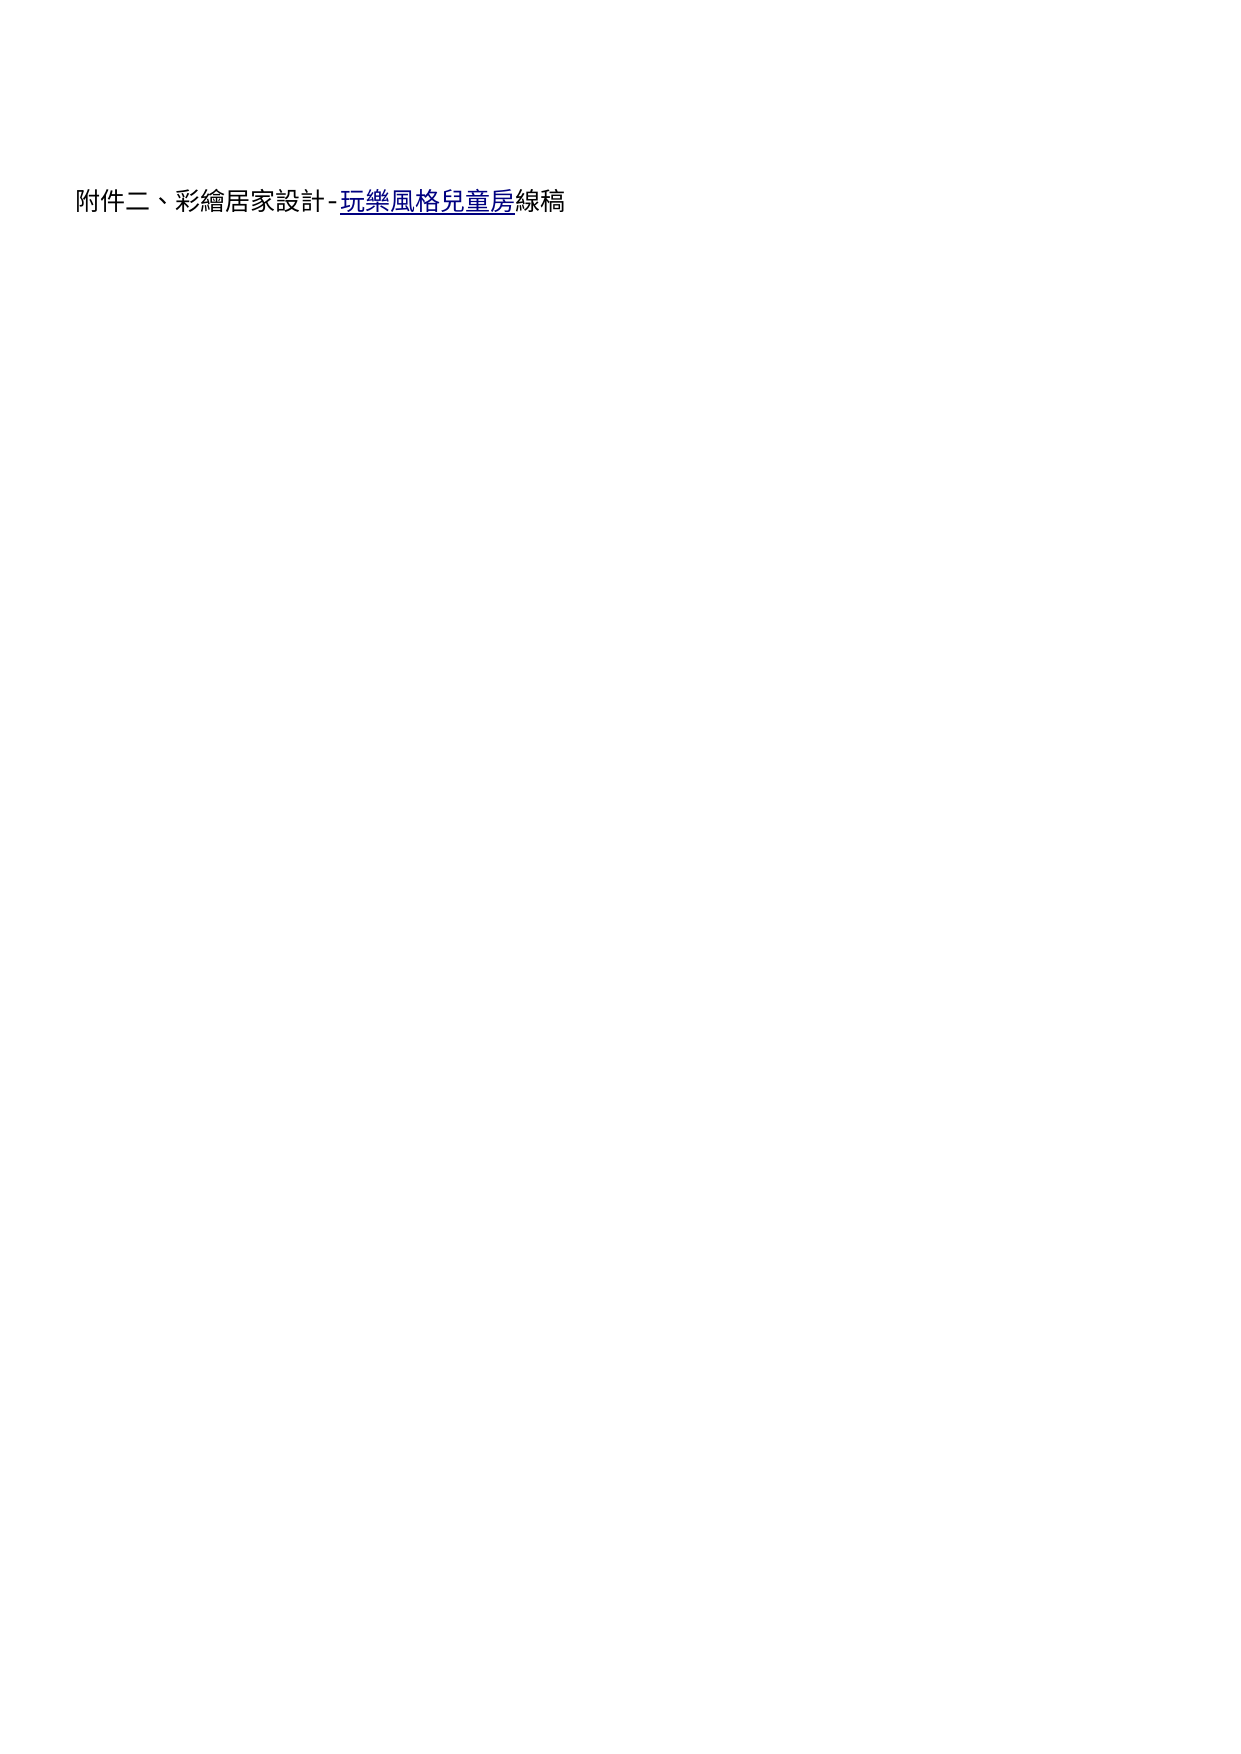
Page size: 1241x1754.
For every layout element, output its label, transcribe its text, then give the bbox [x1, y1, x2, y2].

text 附件二、彩繪居家設計-玩樂風格兒童房線稿 [75, 158, 1165, 221]
